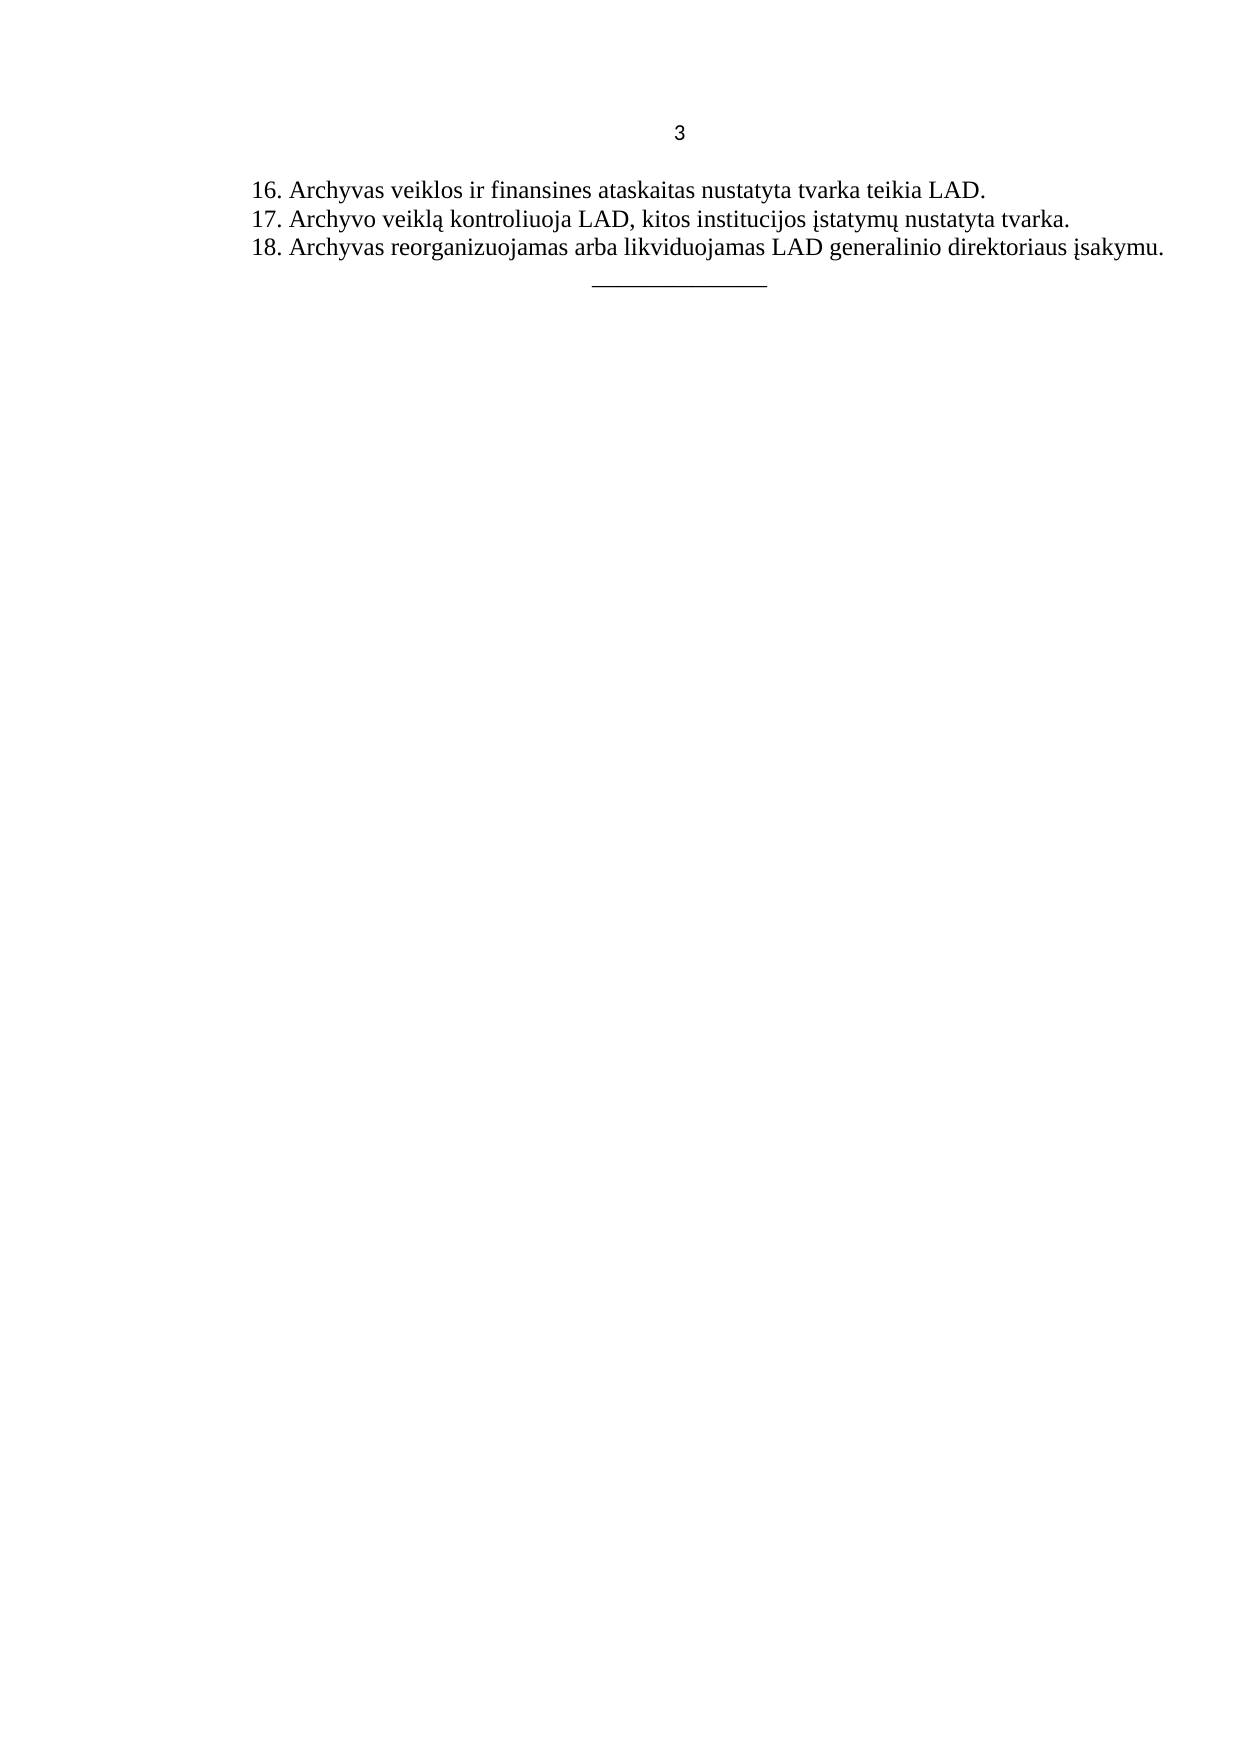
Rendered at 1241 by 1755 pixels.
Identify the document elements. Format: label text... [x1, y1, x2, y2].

text 18. Archyvas reorganizuojamas arba likviduojamas LAD generalinio direktoriaus įsakymu. [177, 232, 1181, 261]
text ______________ [177, 261, 1181, 290]
text 16. Archyvas veiklos ir finansines ataskaitas nustatyta tvarka teikia LAD. [177, 175, 1181, 204]
text 17. Archyvo veiklą kontroliuoja LAD, kitos institucijos įstatymų nustatyta tvarka. [177, 204, 1181, 232]
